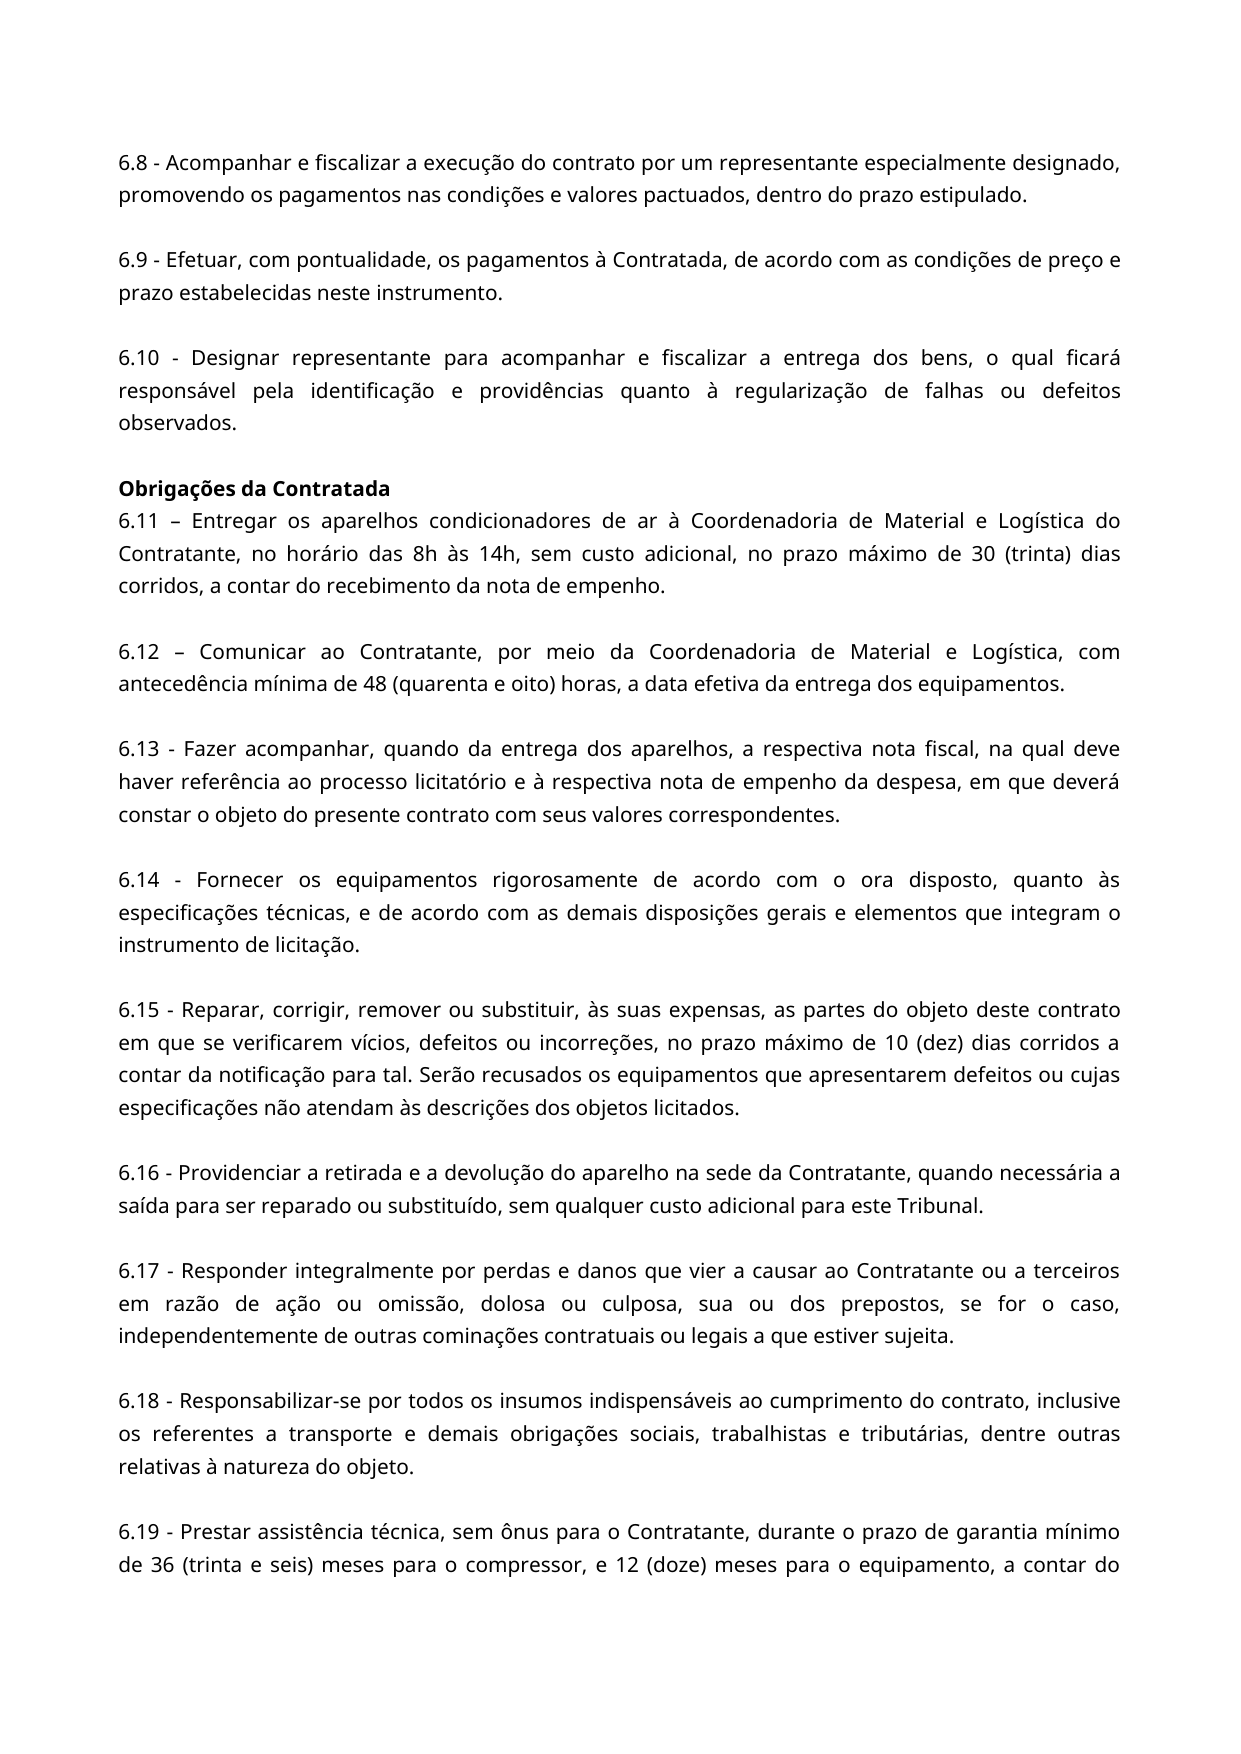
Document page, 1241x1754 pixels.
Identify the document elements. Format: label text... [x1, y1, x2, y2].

text 6.10 - Designar representante para acompanhar e fiscalizar a entrega dos bens, o qual ficará responsável pela identificação e providências quanto à regularização de falhas ou defeitos observados. [118, 343, 1122, 437]
text 6.14 - Fornecer os equipamentos rigorosamente de acordo com o ora disposto, quanto às especificações técnicas, e de acordo com as demais disposições gerais e elementos que integram o instrumento de licitação. [118, 865, 1122, 959]
text Obrigações da Contratada [118, 474, 1122, 502]
text 6.9 - Efetuar, com pontualidade, os pagamentos à Contratada, de acordo com as condições de preço e prazo estabelecidas neste instrumento. [118, 246, 1122, 307]
text 6.11 – Entregar os aparelhos condicionadores de ar à Coordenadoria de Material e Logística do Contratante, no horário das 8h às 14h, sem custo adicional, no prazo máximo de 30 (trinta) dias corridos, a contar do recebimento da nota de empenho. [118, 506, 1122, 600]
text 6.17 - Responder integralmente por perdas e danos que vier a causar ao Contratante ou a terceiros em razão de ação ou omissão, dolosa ou culposa, sua ou dos prepostos, se for o caso, independentemente de outras cominações contratuais ou legais a que estiver sujeita. [118, 1256, 1122, 1350]
text 6.13 - Fazer acompanhar, quando da entrega dos aparelhos, a respectiva nota fiscal, na qual deve haver referência ao processo licitatório e à respectiva nota de empenho da despesa, em que deverá constar o objeto do presente contrato com seus valores correspondentes. [118, 734, 1122, 828]
text 6.15 - Reparar, corrigir, remover ou substituir, às suas expensas, as partes do objeto deste contrato em que se verificarem vícios, defeitos ou incorreções, no prazo máximo de 10 (dez) dias corridos a contar da notificação para tal. Serão recusados os equipamentos que apresentarem defeitos ou cujas especificações não atendam às descrições dos objetos licitados. [118, 995, 1122, 1122]
text 6.12 – Comunicar ao Contratante, por meio da Coordenadoria de Material e Logística, com antecedência mínima de 48 (quarenta e oito) horas, a data efetiva da entrega dos equipamentos. [118, 637, 1122, 698]
text 6.8 - Acompanhar e fiscalizar a execução do contrato por um representante especialmente designado, promovendo os pagamentos nas condições e valores pactuados, dentro do prazo estipulado. [118, 148, 1122, 209]
text 6.18 - Responsabilizar-se por todos os insumos indispensáveis ao cumprimento do contrato, inclusive os referentes a transporte e demais obrigações sociais, trabalhistas e tributárias, dentre outras relativas à natureza do objeto. [118, 1387, 1122, 1480]
text 6.16 - Providenciar a retirada e a devolução do aparelho na sede da Contratante, quando necessária a saída para ser reparado ou substituído, sem qualquer custo adicional para este Tribunal. [118, 1158, 1122, 1219]
text 6.19 - Prestar assistência técnica, sem ônus para o Contratante, durante o prazo de garantia mínimo de 36 (trinta e seis) meses para o compressor, e 12 (doze) meses para o equipamento, a contar do [118, 1517, 1122, 1578]
